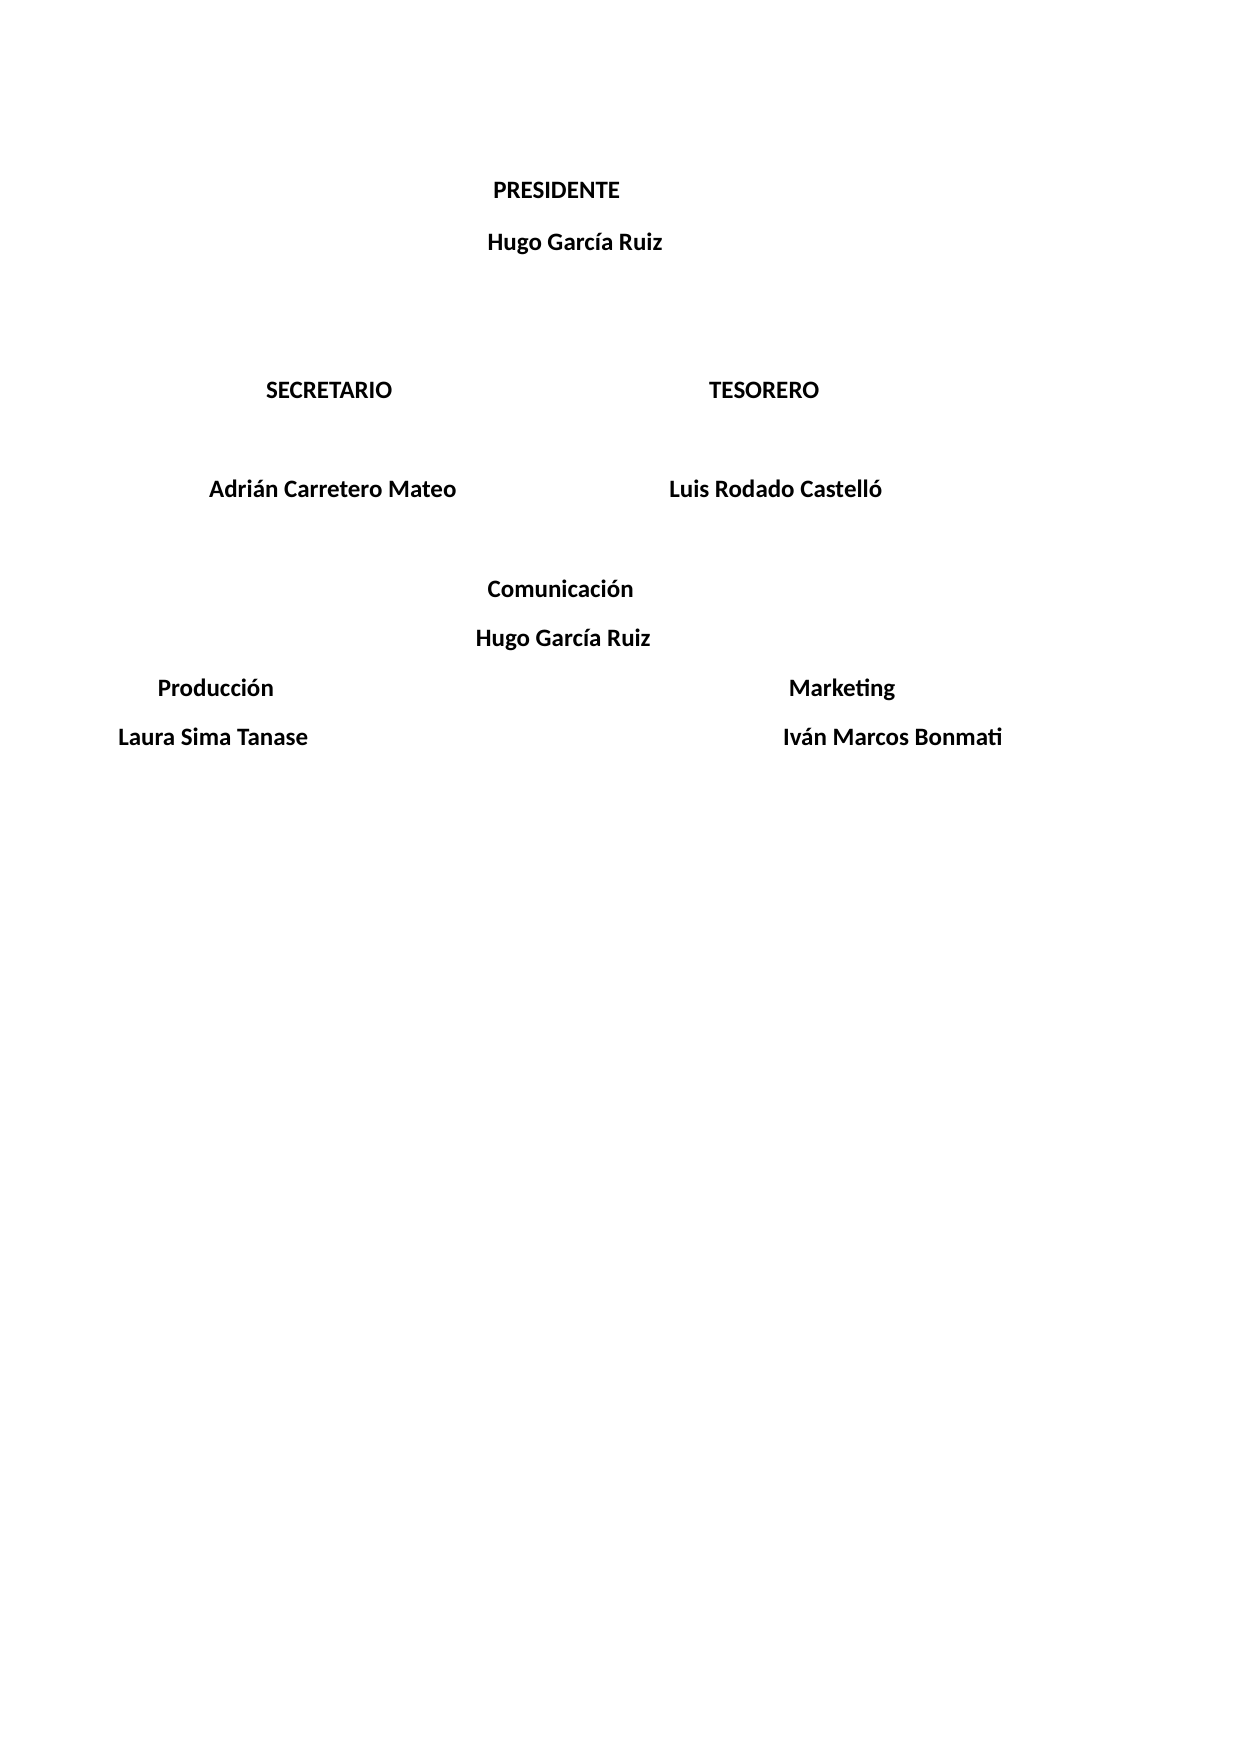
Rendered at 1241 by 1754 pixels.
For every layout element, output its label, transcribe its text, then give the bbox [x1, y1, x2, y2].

text Hugo García Ruiz [118, 622, 1122, 653]
text PRESIDENTE [118, 172, 1122, 206]
text Producción Marketing [118, 672, 1122, 702]
text Comunicación [118, 573, 1122, 603]
text Hugo García Ruiz [118, 226, 1122, 256]
text Laura Sima Tanase Iván Marcos Bonmati [118, 721, 1122, 787]
text SECRETARIO TESORERO [118, 374, 1122, 405]
text Adrián Carretero Mateo Luis Rodado Castelló [118, 473, 1122, 504]
